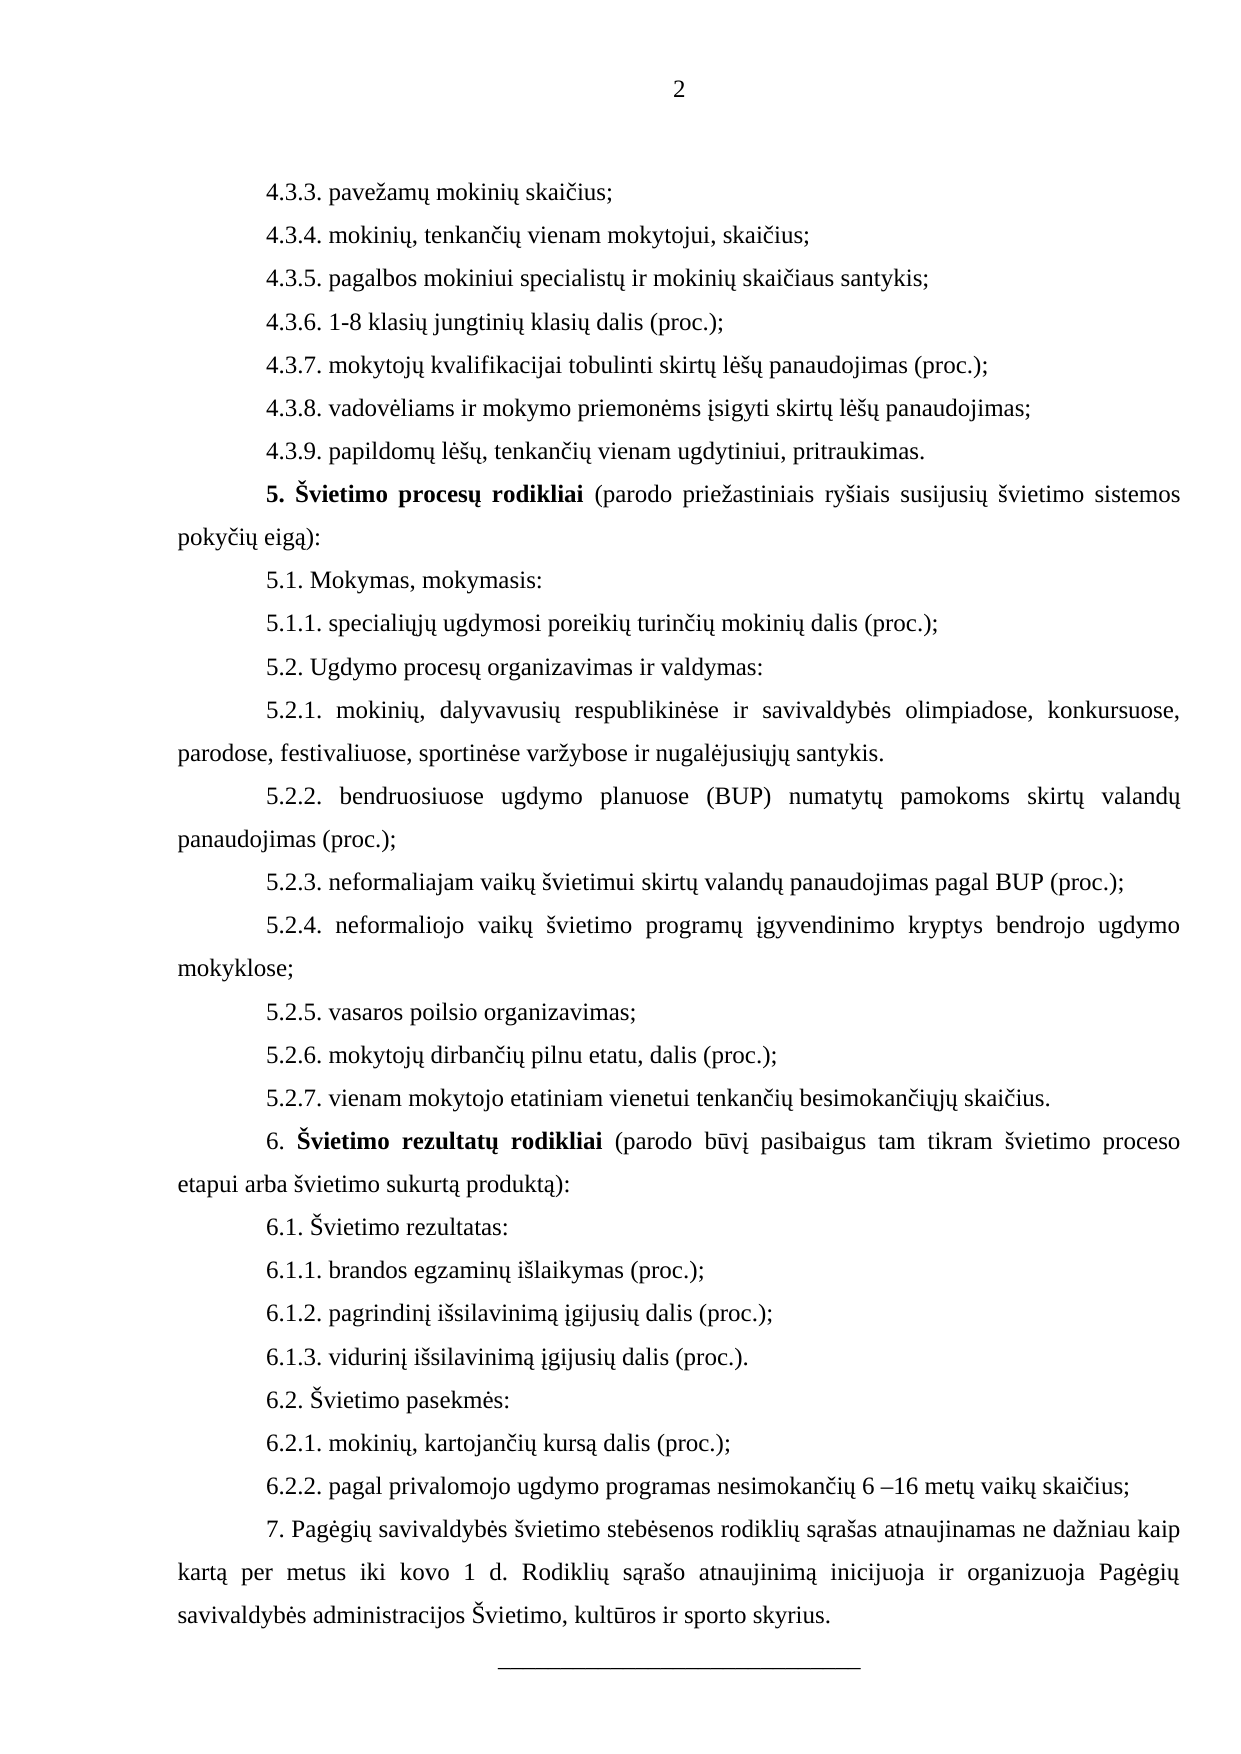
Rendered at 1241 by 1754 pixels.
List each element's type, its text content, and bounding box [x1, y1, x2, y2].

text 6.1. Švietimo rezultatas: [177, 1212, 1181, 1241]
text 6. Švietimo rezultatų rodikliai (parodo būvį pasibaigus tam tikram švietimo proceso etapui arba švietimo sukurtą produktą): [177, 1126, 1181, 1198]
text 6.1.2. pagrindinį išsilavinimą įgijusių dalis (proc.); [177, 1298, 1181, 1327]
text 5.2.5. vasaros poilsio organizavimas; [177, 997, 1181, 1025]
text 4.3.6. 1-8 klasių jungtinių klasių dalis (proc.); [177, 307, 1181, 335]
text 4.3.9. papildomų lėšų, tenkančių vienam ugdytiniui, pritraukimas. [177, 436, 1181, 465]
text 5.2.3. neformaliajam vaikų švietimui skirtų valandų panaudojimas pagal BUP (proc.); [177, 867, 1181, 896]
text 4.3.5. pagalbos mokiniui specialistų ir mokinių skaičiaus santykis; [177, 263, 1181, 292]
text 5.2.4. neformaliojo vaikų švietimo programų įgyvendinimo kryptys bendrojo ugdymo mokyklose; [177, 910, 1181, 982]
text 6.2.2. pagal privalomojo ugdymo programas nesimokančių 6 –16 metų vaikų skaičius; [177, 1471, 1181, 1500]
text 4.3.8. vadovėliams ir mokymo priemonėms įsigyti skirtų lėšų panaudojimas; [177, 393, 1181, 422]
text _____________________________ [177, 1643, 1181, 1672]
text 5.1. Mokymas, mokymasis: [177, 565, 1181, 594]
text 5.2.1. mokinių, dalyvavusių respublikinėse ir savivaldybės olimpiadose, konkursuose, parodose, festivaliuose, sportinėse varžybose ir nugalėjusiųjų santykis. [177, 695, 1181, 767]
text 5.2. Ugdymo procesų organizavimas ir valdymas: [177, 652, 1181, 680]
text 4.3.3. pavežamų mokinių skaičius; [177, 177, 1181, 206]
text 5.1.1. specialiųjų ugdymosi poreikių turinčių mokinių dalis (proc.); [177, 608, 1181, 637]
text 5. Švietimo procesų rodikliai (parodo priežastiniais ryšiais susijusių švietimo sistemos pokyčių eigą): [177, 479, 1181, 551]
text 5.2.6. mokytojų dirbančių pilnu etatu, dalis (proc.); [177, 1040, 1181, 1068]
text 6.1.3. vidurinį išsilavinimą įgijusių dalis (proc.). [177, 1342, 1181, 1370]
text 5.2.7. vienam mokytojo etatiniam vienetui tenkančių besimokančiųjų skaičius. [177, 1083, 1181, 1112]
text 4.3.4. mokinių, tenkančių vienam mokytojui, skaičius; [177, 220, 1181, 249]
text 5.2.2. bendruosiuose ugdymo planuose (BUP) numatytų pamokoms skirtų valandų panaudojimas (proc.); [177, 781, 1181, 853]
text 7. Pagėgių savivaldybės švietimo stebėsenos rodiklių sąrašas atnaujinamas ne dažniau kaip kartą per metus iki kovo 1 d. Rodiklių sąrašo atnaujinimą inicijuoja ir organizuoja Pagėgių savivaldybės administracijos Švietimo, kultūros ir sporto skyrius. [177, 1514, 1181, 1629]
text 6.2.1. mokinių, kartojančių kursą dalis (proc.); [177, 1428, 1181, 1457]
text 4.3.7. mokytojų kvalifikacijai tobulinti skirtų lėšų panaudojimas (proc.); [177, 350, 1181, 378]
text 6.1.1. brandos egzaminų išlaikymas (proc.); [177, 1255, 1181, 1284]
text 6.2. Švietimo pasekmės: [177, 1385, 1181, 1413]
